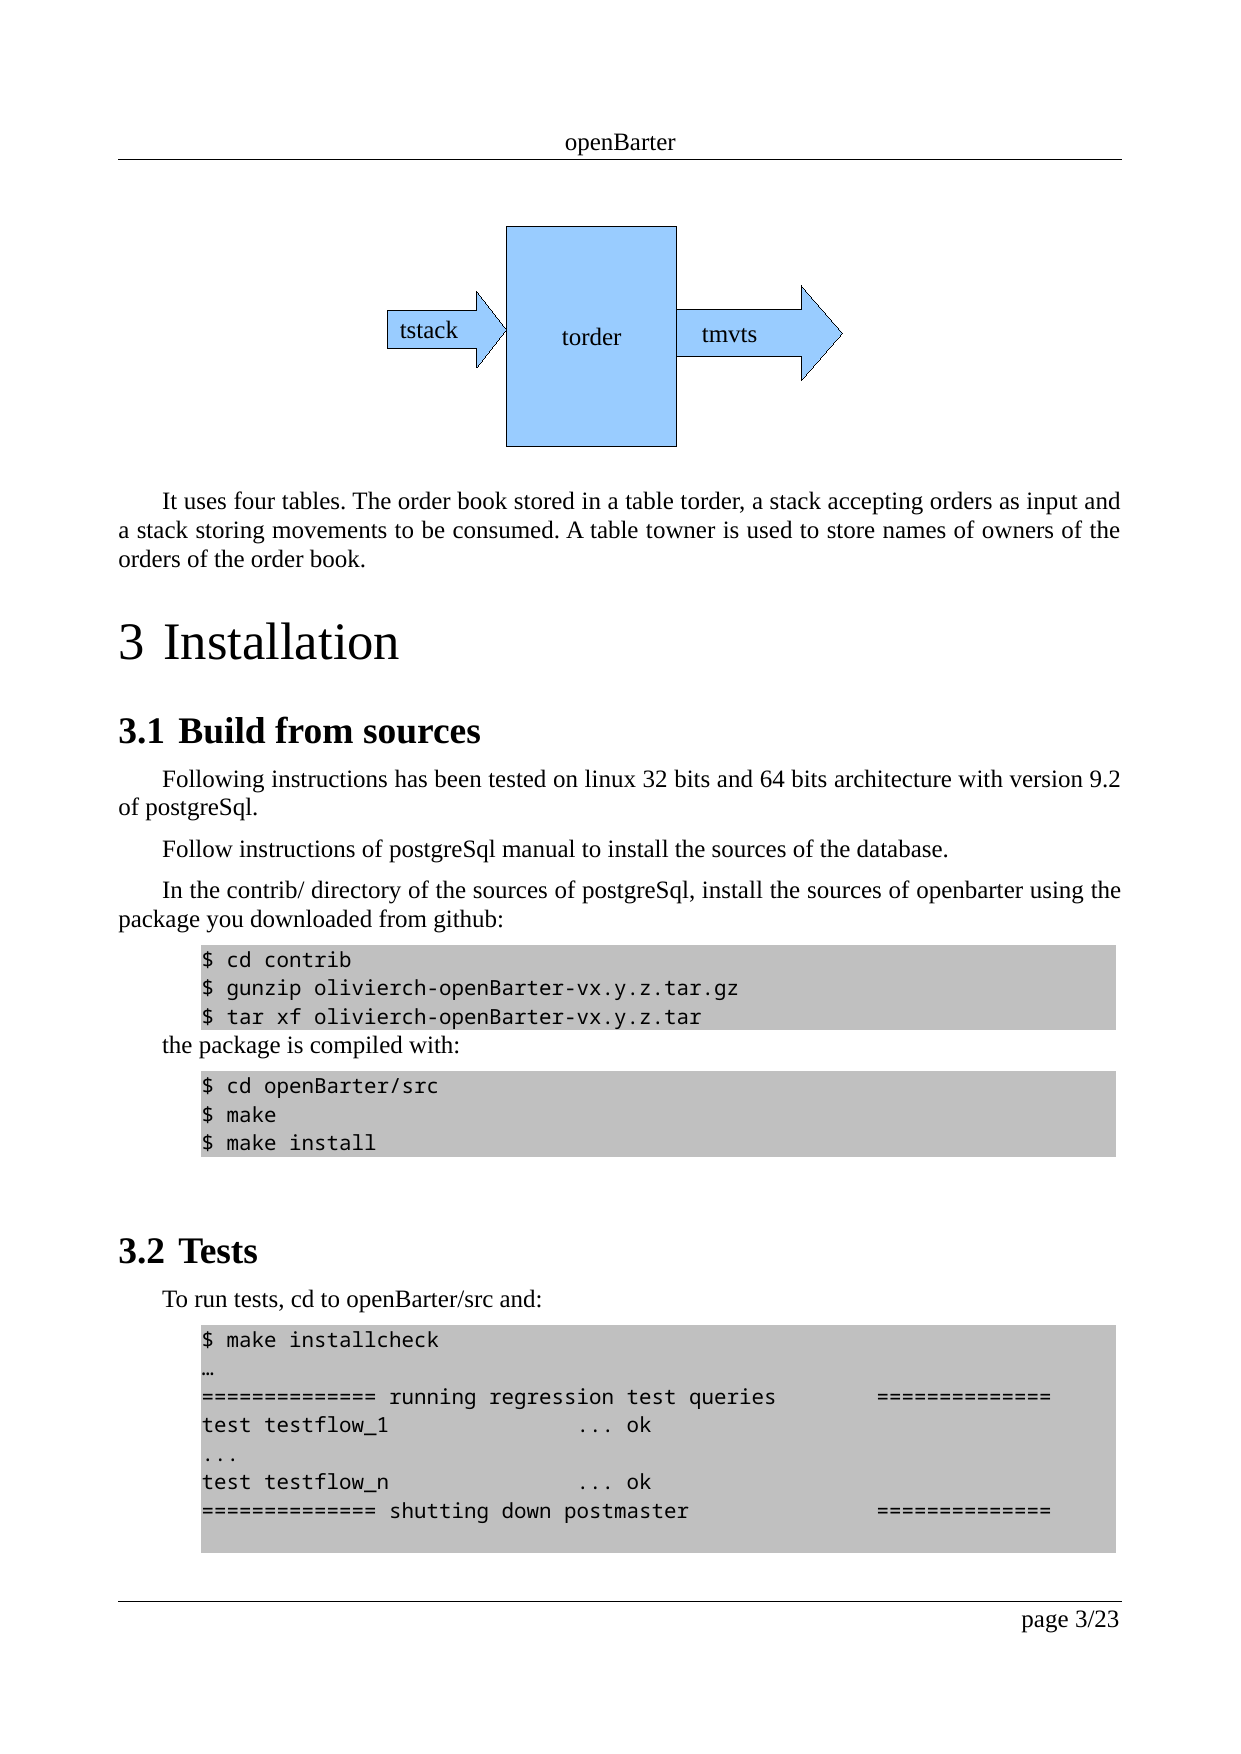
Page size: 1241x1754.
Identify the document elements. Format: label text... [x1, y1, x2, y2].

subtitle Build from sources [118, 708, 1122, 751]
text the package is compiled with: [118, 1030, 1122, 1059]
subtitle Tests [118, 1228, 1122, 1271]
text ============== shutting down postmaster ============== [201, 1496, 1116, 1524]
text $ tar xf olivierch-openBarter-vx.y.z.tar [201, 1002, 1116, 1030]
text $ cd contrib [201, 945, 1116, 973]
text $ cd openBarter/src [201, 1071, 1116, 1100]
text $ make [201, 1100, 1116, 1128]
text test testflow_n ... ok [201, 1467, 1116, 1496]
text In the contrib/ directory of the sources of postgreSql, install the sources of openbarter using the package you downloaded from github: [118, 875, 1122, 932]
text test testflow_1 ... ok [201, 1410, 1116, 1439]
text To run tests, cd to openBarter/src and: [118, 1284, 1122, 1313]
text Follow instructions of postgreSql manual to install the sources of the database. [118, 834, 1122, 862]
text Following instructions has been tested on linux 32 bits and 64 bits architecture with version 9.2 of postgreSql. [118, 764, 1122, 821]
text $ gunzip olivierch-openBarter-vx.y.z.tar.gz [201, 973, 1116, 1002]
text ... [201, 1439, 1116, 1467]
text $ make installcheck [201, 1325, 1116, 1353]
text It uses four tables. The order book stored in a table torder, a stack accepting orders as input and a stack storing movements to be consumed. A table towner is used to store names of owners of the orders of the order book. [118, 188, 1122, 572]
subtitle Installation [118, 610, 1122, 671]
text $ make install [201, 1128, 1116, 1157]
text ============== running regression test queries ============== [201, 1382, 1116, 1410]
text … [201, 1353, 1116, 1382]
